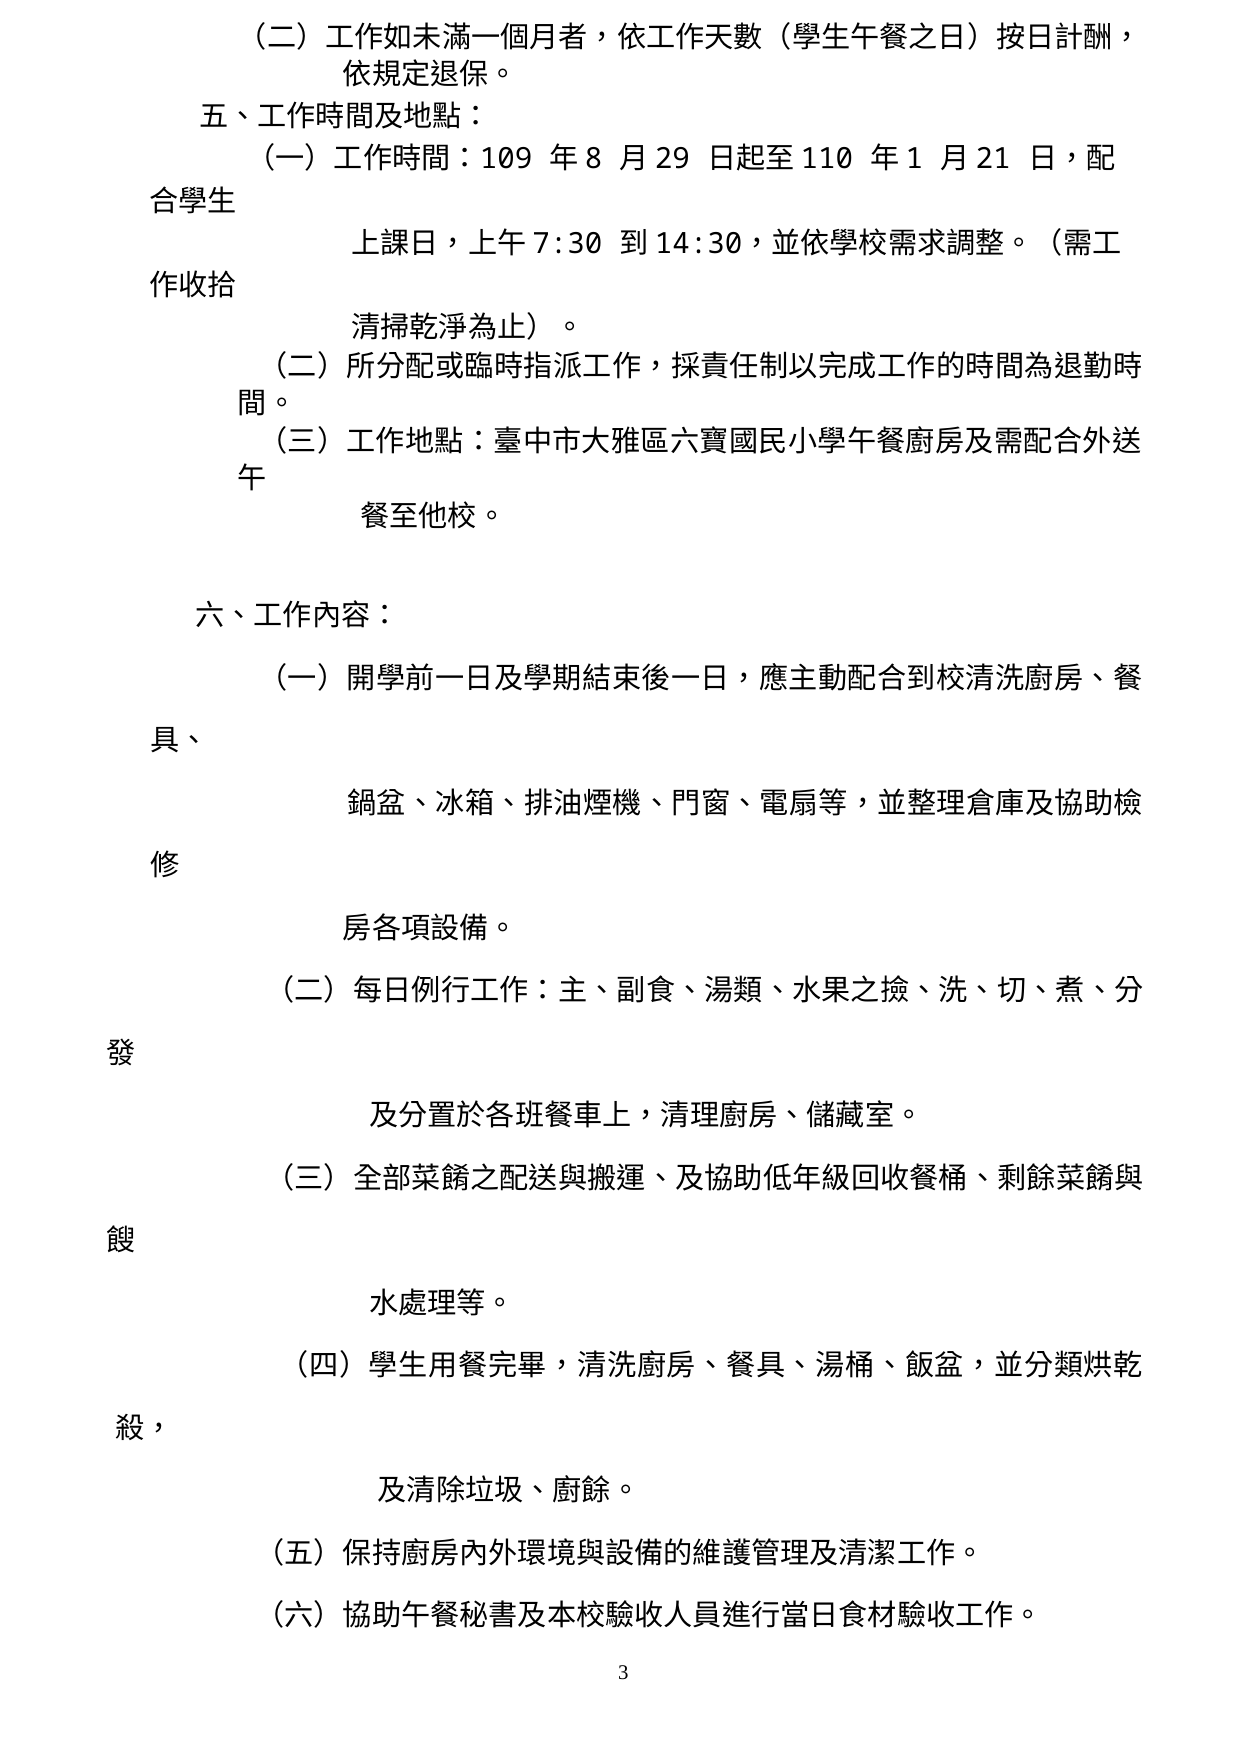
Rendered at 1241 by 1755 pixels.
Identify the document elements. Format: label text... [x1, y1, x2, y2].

text （三）全部菜餚之配送與搬運、及協助低年級回收餐桶、剩餘菜餚與餿 [106, 1134, 1144, 1259]
text 鍋盆、冰箱、排油煙機、門窗、電扇等，並整理倉庫及協助檢修 [150, 759, 1144, 884]
text 依規定退保。 [150, 55, 1144, 92]
text （三）工作地點：臺中市大雅區六寶國民小學午餐廚房及需配合外送午 [150, 421, 1144, 496]
text （四）學生用餐完畢，清洗廚房、餐具、湯桶、飯盆，並分類烘乾殺， [115, 1321, 1144, 1446]
text （一）工作時間：109 年8 月29 日起至110 年1 月21 日，配合學生 [124, 135, 1144, 219]
text 水處理等。 [106, 1259, 1144, 1321]
text （六）協助午餐秘書及本校驗收人員進行當日食材驗收工作。 [150, 1571, 1144, 1634]
text （二）所分配或臨時指派工作，採責任制以完成工作的時間為退勤時間。 [150, 346, 1144, 421]
text （二）工作如未滿一個月者，依工作天數（學生午餐之日）按日計酬， [150, 17, 1144, 55]
text 清掃乾淨為止）。 [124, 304, 1144, 346]
text （五）保持廚房內外環境與設備的維護管理及清潔工作。 [150, 1509, 1144, 1571]
text （二）每日例行工作：主、副食、湯類、水果之撿、洗、切、煮、分發 [106, 946, 1144, 1071]
text 餐至他校。 [150, 496, 1144, 534]
text 上課日，上午7:30 到14:30，並依學校需求調整。（需工作收拾 [124, 219, 1144, 304]
text 房各項設備。 [150, 884, 1144, 946]
text 六、工作內容： [125, 571, 1144, 634]
text （一）開學前一日及學期結束後一日，應主動配合到校清洗廚房、餐具、 [150, 634, 1144, 759]
text 五、工作時間及地點： [94, 92, 1144, 135]
text 及清除垃圾、廚餘。 [115, 1446, 1144, 1509]
text 及分置於各班餐車上，清理廚房、儲藏室。 [106, 1071, 1144, 1134]
